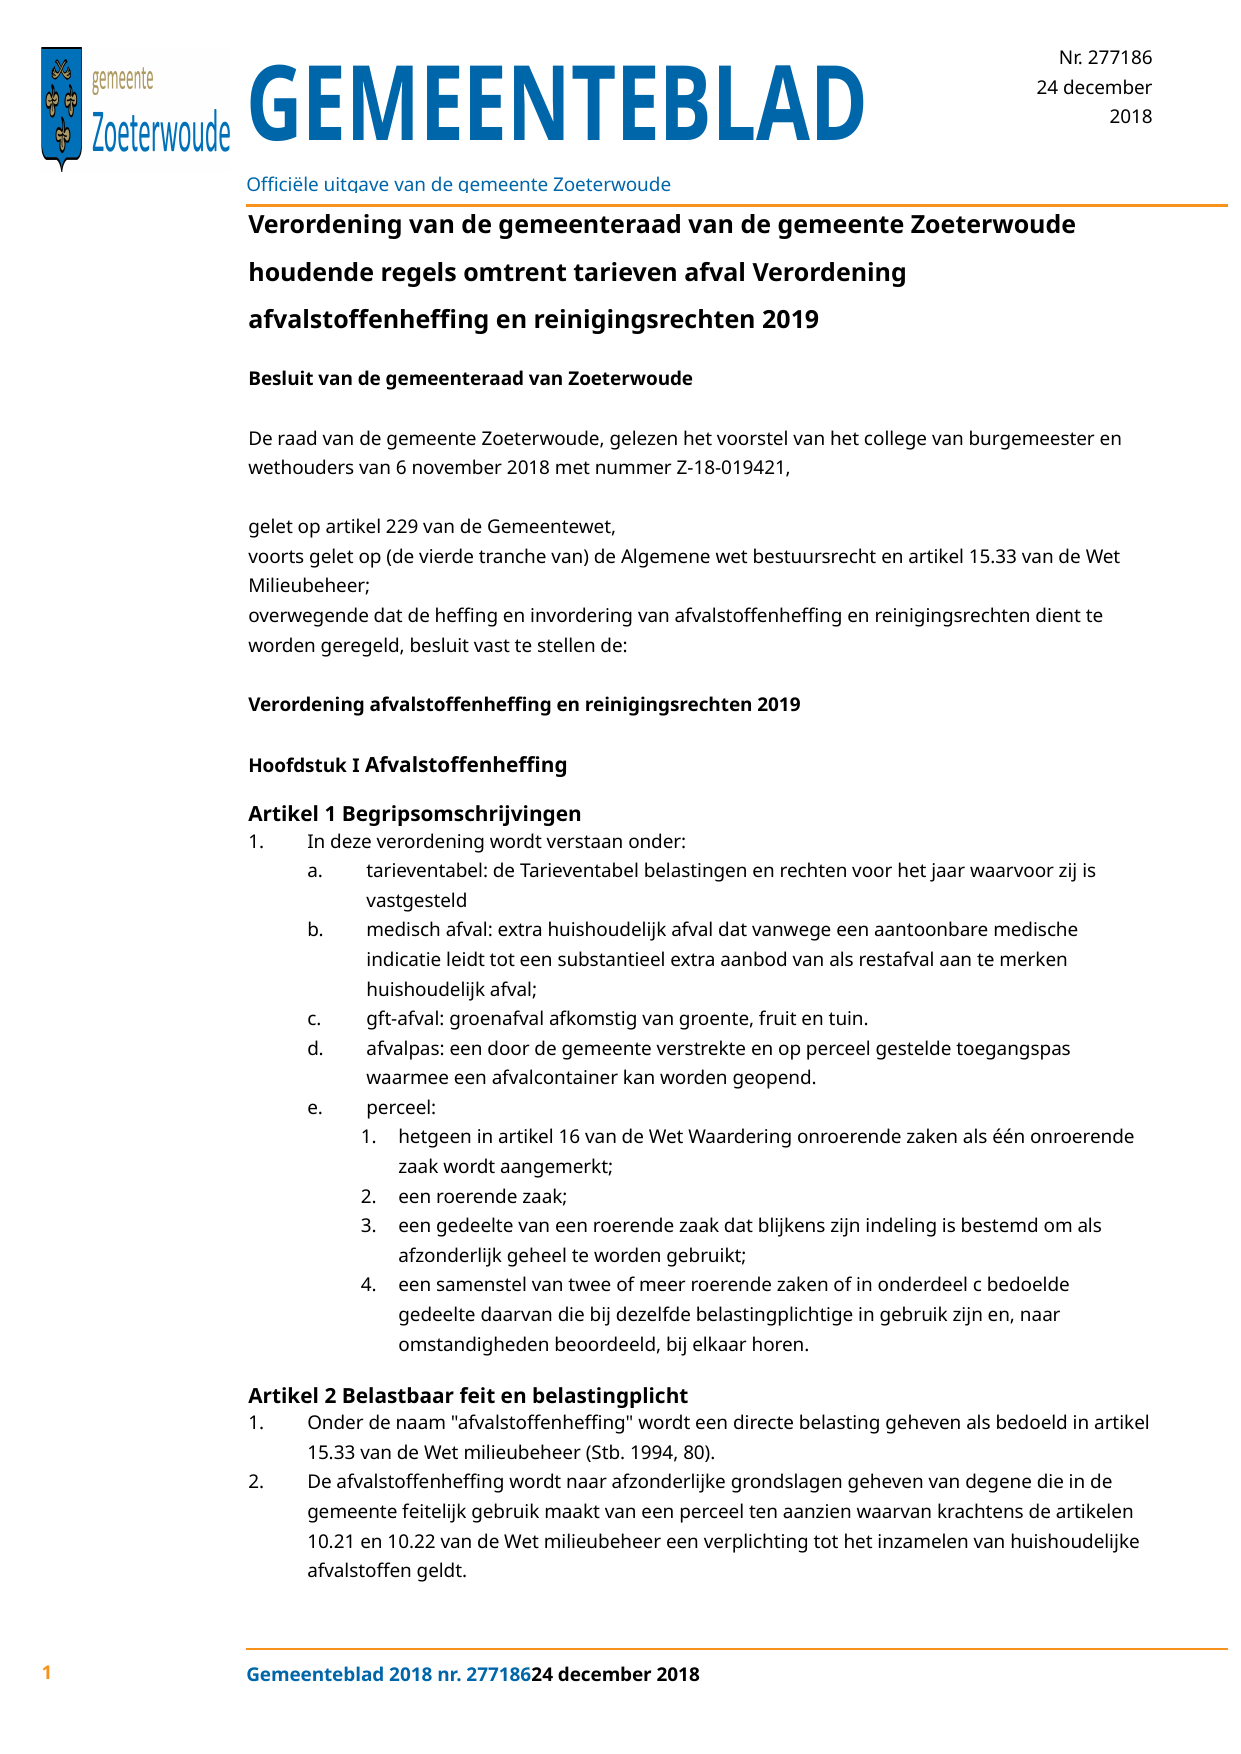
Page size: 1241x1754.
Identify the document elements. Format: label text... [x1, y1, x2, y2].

text Artikel 2 Belastbaar feit en belastingplicht [248, 1381, 1152, 1409]
list hetgeen in artikel 16 van de Wet Waardering onroerende zaken als één onroerende zaak wordt aangemerkt; [361, 1124, 1152, 1179]
list gft-afval: groenafval afkomstig van groente, fruit en tuin. [307, 1005, 1152, 1031]
text Artikel 1 Begripsomschrijvingen [248, 799, 1152, 828]
list afvalpas: een door de gemeente verstrekte en op perceel gestelde toegangspas waarmee een afvalcontainer kan worden geopend. [307, 1035, 1152, 1090]
text Verordening van de gemeenteraad van de gemeente Zoeterwoude houdende regels omtrent tarieven afval Verordening afvalstoffenheffing en reinigingsrechten 2019 [248, 207, 1152, 336]
text De raad van de gemeente Zoeterwoude, gelezen het voorstel van het college van burgemeester en wethouders van 6 november 2018 met nummer Z-18-019421, [248, 425, 1152, 480]
list Onder de naam "afvalstoffenheffing" wordt een directe belasting geheven als bedoeld in artikel 15.33 van de Wet milieubeheer (Stb. 1994, 80). [248, 1409, 1152, 1465]
picture [41, 47, 231, 172]
list een roerende zaak; [361, 1183, 1152, 1208]
text Besluit van de gemeenteraad van Zoeterwoude [248, 366, 1152, 391]
list perceel: [307, 1094, 1152, 1120]
text Verordening afvalstoffenheffing en reinigingsrechten 2019 [248, 691, 1152, 717]
text overwegende dat de heffing en invordering van afvalstoffenheffing en reinigingsrechten dient te worden geregeld, besluit vast te stellen de: [248, 602, 1152, 657]
list een gedeelte van een roerende zaak dat blijkens zijn indeling is bestemd om als afzonderlijk geheel te worden gebruikt; [361, 1212, 1152, 1268]
list een samenstel van twee of meer roerende zaken of in onderdeel c bedoelde gedeelte daarvan die bij dezelfde belastingplichtige in gebruik zijn en, naar omstandigheden beoordeeld, bij elkaar horen. [361, 1272, 1152, 1356]
list De afvalstoffenheffing wordt naar afzonderlijke grondslagen geheven van degene die in de gemeente feitelijk gebruik maakt van een perceel ten aanzien waarvan krachtens de artikelen 10.21 en 10.22 van de Wet milieubeheer een verplichting tot het inzamelen van huishoudelijke afvalstoffen geldt. [248, 1469, 1152, 1583]
text Hoofdstuk I Afvalstoffenheffing [248, 750, 1152, 778]
list medisch afval: extra huishoudelijk afval dat vanwege een aantoonbare medische indicatie leidt tot een substantieel extra aanbod van als restafval aan te merken huishoudelijk afval; [307, 917, 1152, 1001]
list In deze verordening wordt verstaan onder: [248, 828, 1152, 853]
text voorts gelet op (de vierde tranche van) de Algemene wet bestuursrecht en artikel 15.33 van de Wet Milieubeheer; [248, 543, 1152, 598]
text gelet op artikel 229 van de Gemeentewet, [248, 513, 1152, 539]
list tarieventabel: de Tarieventabel belastingen en rechten voor het jaar waarvoor zij is vastgesteld [307, 857, 1152, 913]
